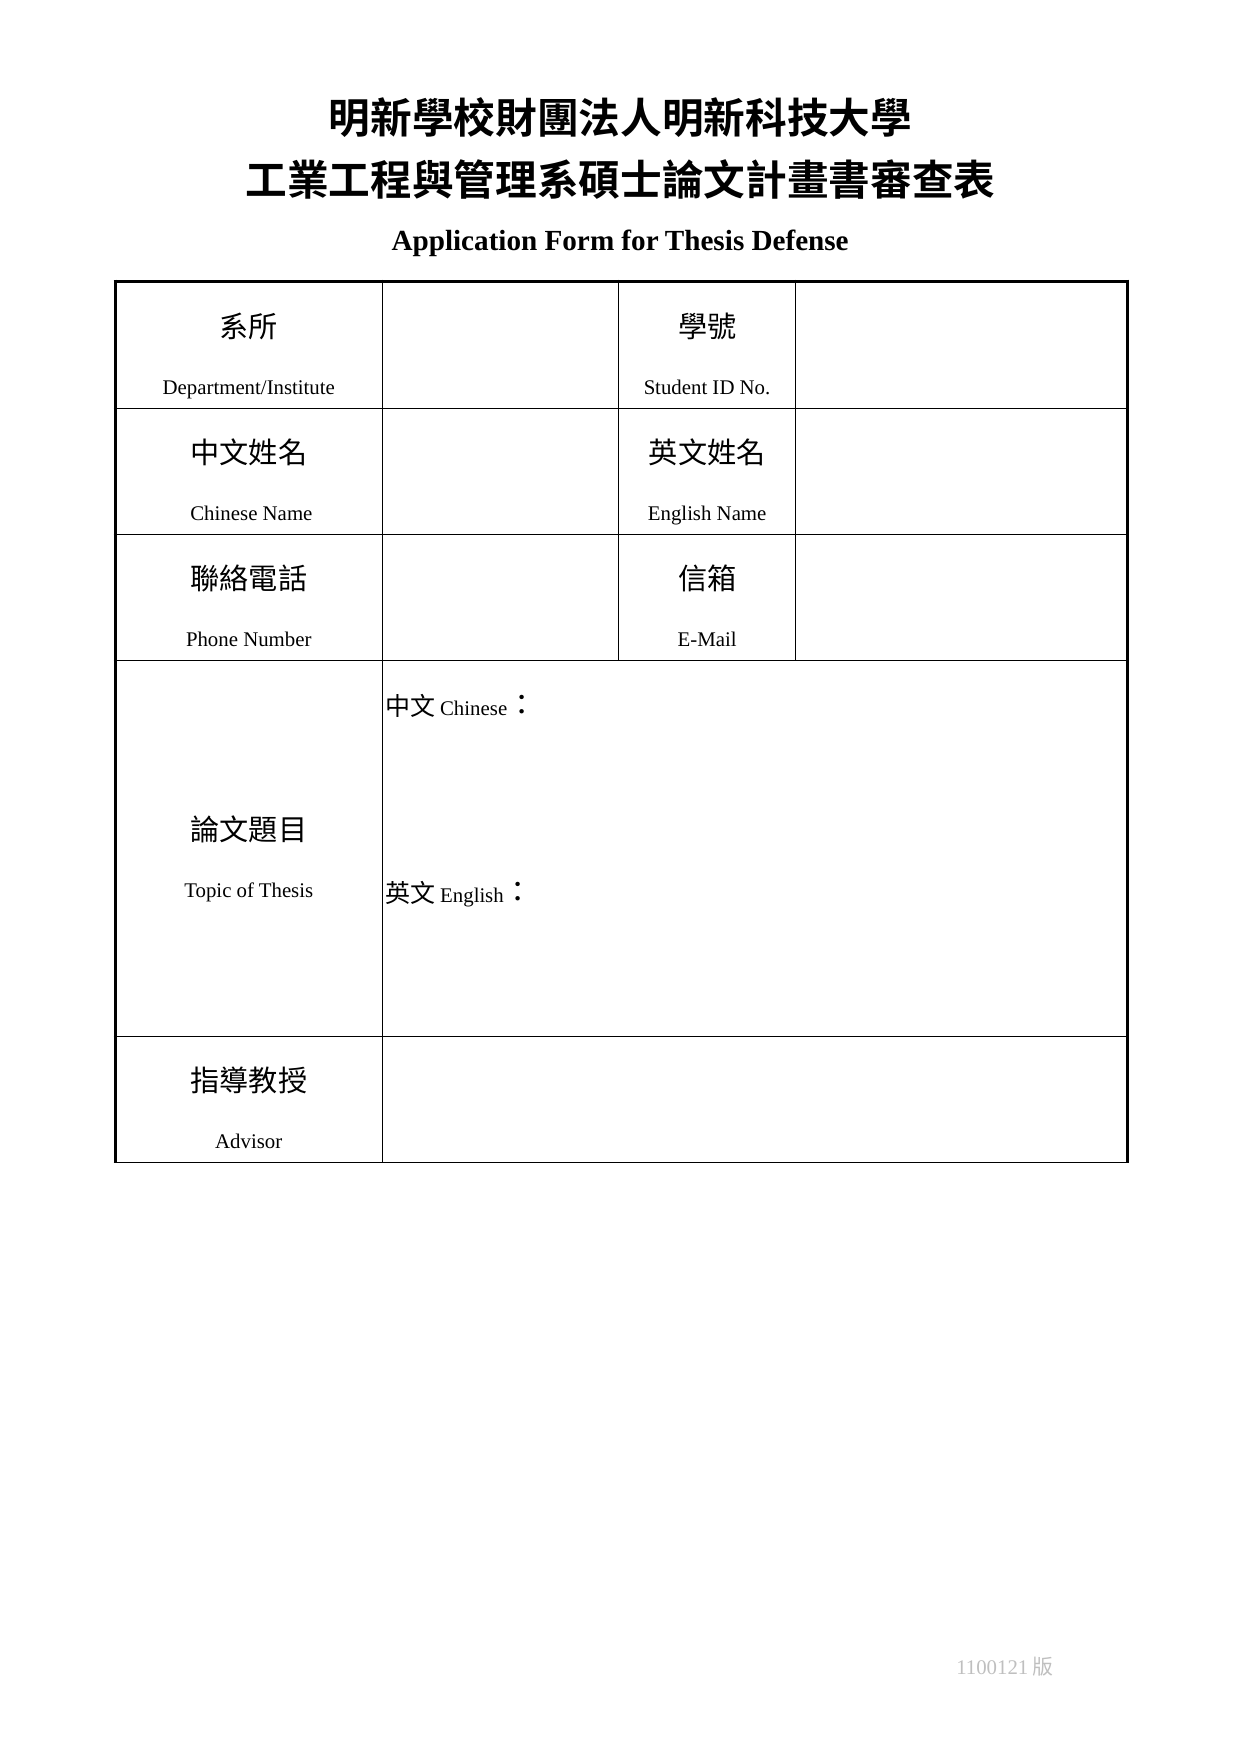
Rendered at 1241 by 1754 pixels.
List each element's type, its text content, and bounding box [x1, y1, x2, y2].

table_header 系所 Department/Institute [117, 283, 382, 408]
table_cell 聯絡電話 Phone Number [117, 535, 382, 660]
table_cell [383, 409, 618, 534]
table_cell [796, 535, 1126, 660]
table_cell 指導教授 Advisor [117, 1037, 382, 1162]
text 工業工程與管理系碩士論文計畫書審查表 [187, 136, 1053, 198]
table_cell 英文姓名 English Name [619, 409, 795, 534]
table_cell [383, 535, 618, 660]
table_cell 中文姓名 Chinese Name [117, 409, 382, 534]
table_cell 中文Chinese： 英文English： [383, 661, 1126, 1036]
table_header 學號 Student ID No. [619, 283, 795, 408]
table_cell 論文題目 Topic of Thesis [117, 661, 382, 1036]
table_header [796, 283, 1126, 408]
table_cell [796, 409, 1126, 534]
text Application Form for Thesis Defense [187, 198, 1053, 261]
table_cell [383, 1037, 1126, 1162]
text 明新學校財團法人明新科技大學 [187, 73, 1053, 136]
table_cell 信箱 E-Mail [619, 535, 795, 660]
table_header [383, 283, 618, 408]
